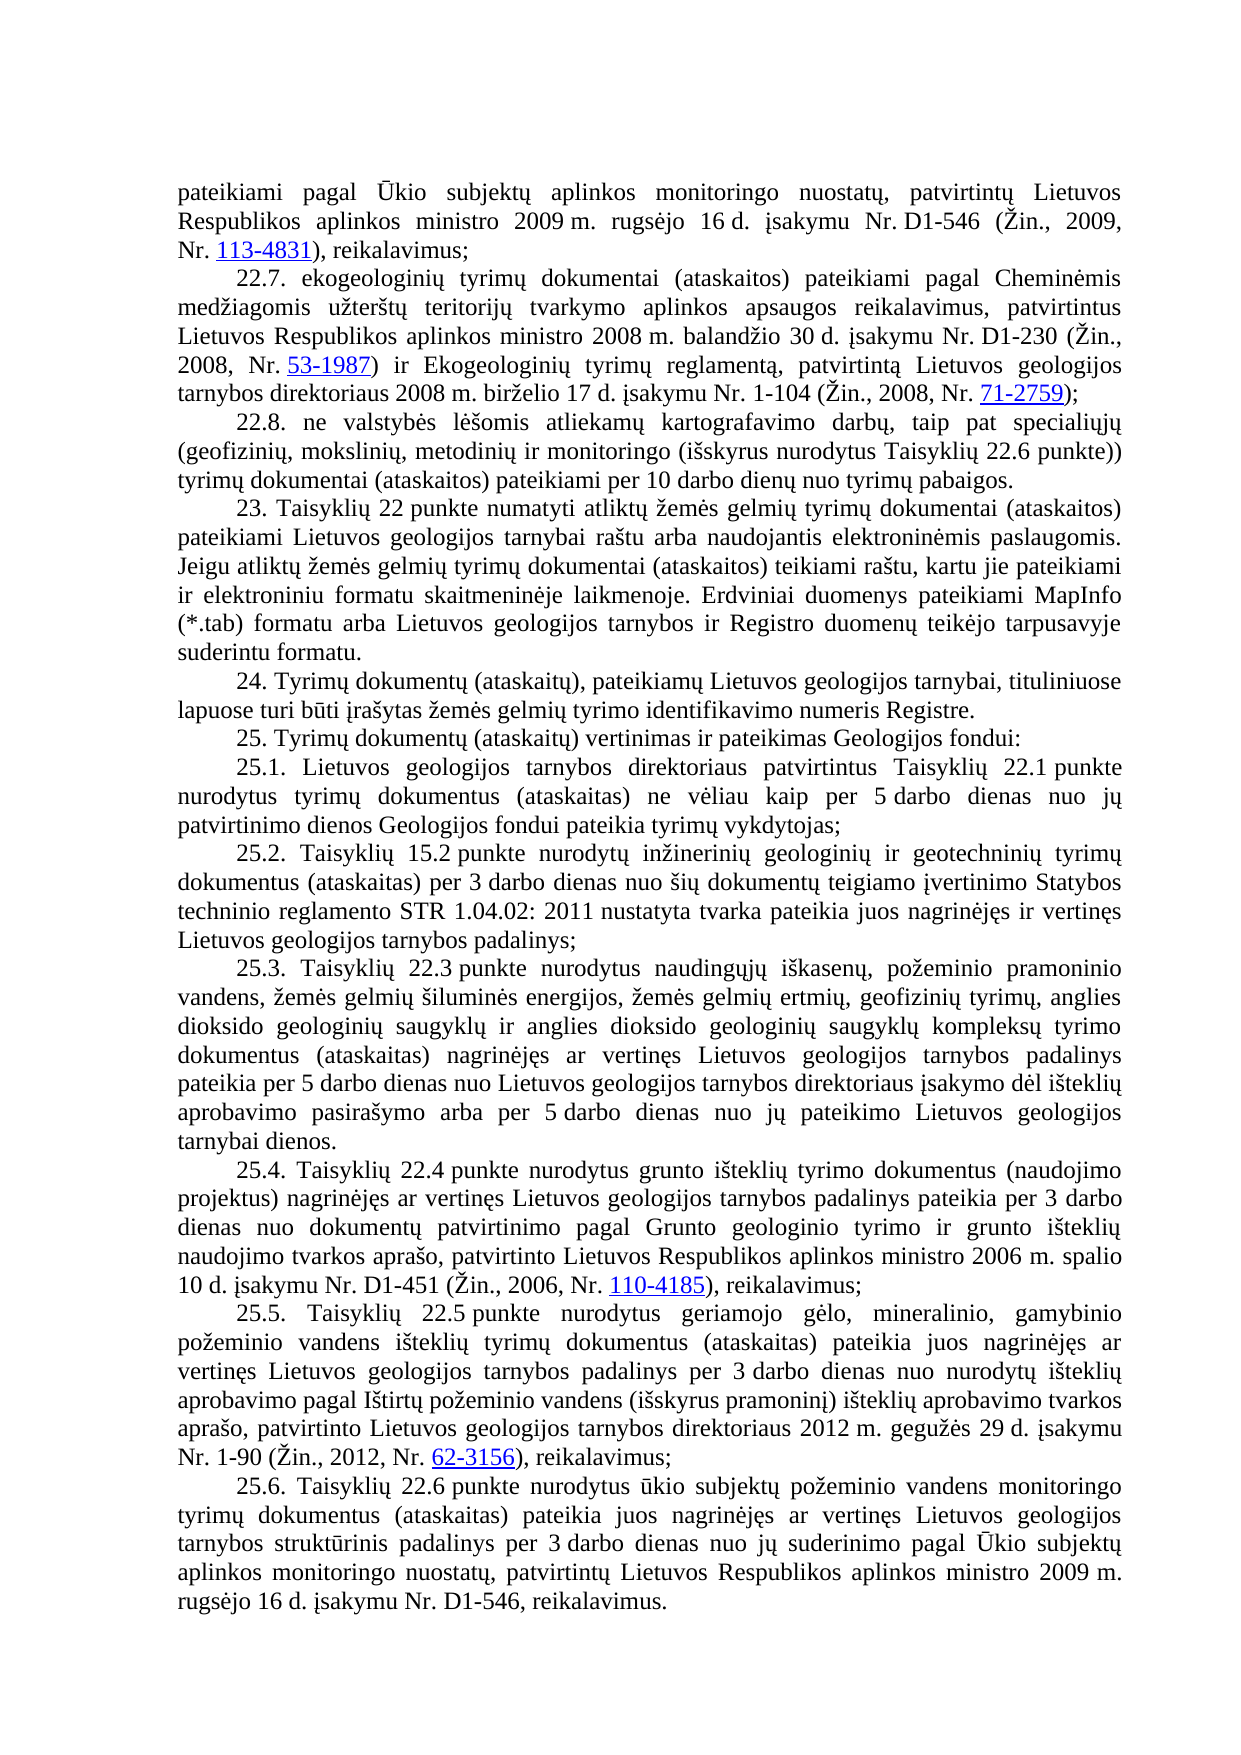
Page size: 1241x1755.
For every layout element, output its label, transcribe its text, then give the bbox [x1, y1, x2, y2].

text 25.4. Taisyklių 22.4 punkte nurodytus grunto išteklių tyrimo dokumentus (naudojimo projektus) nagrinėjęs ar vertinęs Lietuvos geologijos tarnybos padalinys pateikia per 3 darbo dienas nuo dokumentų patvirtinimo pagal Grunto geologinio tyrimo ir grunto išteklių naudojimo tvarkos aprašo, patvirtinto Lietuvos Respublikos aplinkos ministro 2006 m. spalio 10 d. įsakymu Nr. D1-451 (Žin., 2006, Nr. 110-4185), reikalavimus; [177, 1155, 1122, 1298]
text 22.7. ekogeologinių tyrimų dokumentai (ataskaitos) pateikiami pagal Cheminėmis medžiagomis užterštų teritorijų tvarkymo aplinkos apsaugos reikalavimus, patvirtintus Lietuvos Respublikos aplinkos ministro 2008 m. balandžio 30 d. įsakymu Nr. D1-230 (Žin., 2008, Nr. 53-1987) ir Ekogeologinių tyrimų reglamentą, patvirtintą Lietuvos geologijos tarnybos direktoriaus 2008 m. birželio 17 d. įsakymu Nr. 1-104 (Žin., 2008, Nr. 71-2759); [177, 263, 1122, 407]
text 22.8. ne valstybės lėšomis atliekamų kartografavimo darbų, taip pat specialiųjų (geofizinių, mokslinių, metodinių ir monitoringo (išskyrus nurodytus Taisyklių 22.6 punkte)) tyrimų dokumentai (ataskaitos) pateikiami per 10 darbo dienų nuo tyrimų pabaigos. [177, 407, 1122, 493]
text 25.5. Taisyklių 22.5 punkte nurodytus geriamojo gėlo, mineralinio, gamybinio požeminio vandens išteklių tyrimų dokumentus (ataskaitas) pateikia juos nagrinėjęs ar vertinęs Lietuvos geologijos tarnybos padalinys per 3 darbo dienas nuo nurodytų išteklių aprobavimo pagal Ištirtų požeminio vandens (išskyrus pramoninį) išteklių aprobavimo tvarkos aprašo, patvirtinto Lietuvos geologijos tarnybos direktoriaus 2012 m. gegužės 29 d. įsakymu Nr. 1-90 (Žin., 2012, Nr. 62-3156), reikalavimus; [177, 1298, 1122, 1471]
text 25.3. Taisyklių 22.3 punkte nurodytus naudingųjų iškasenų, požeminio pramoninio vandens, žemės gelmių šiluminės energijos, žemės gelmių ertmių, geofizinių tyrimų, anglies dioksido geologinių saugyklų ir anglies dioksido geologinių saugyklų kompleksų tyrimo dokumentus (ataskaitas) nagrinėjęs ar vertinęs Lietuvos geologijos tarnybos padalinys pateikia per 5 darbo dienas nuo Lietuvos geologijos tarnybos direktoriaus įsakymo dėl išteklių aprobavimo pasirašymo arba per 5 darbo dienas nuo jų pateikimo Lietuvos geologijos tarnybai dienos. [177, 953, 1122, 1155]
text 25.2. Taisyklių 15.2 punkte nurodytų inžinerinių geologinių ir geotechninių tyrimų dokumentus (ataskaitas) per 3 darbo dienas nuo šių dokumentų teigiamo įvertinimo Statybos techninio reglamento STR 1.04.02: 2011 nustatyta tvarka pateikia juos nagrinėjęs ir vertinęs Lietuvos geologijos tarnybos padalinys; [177, 838, 1122, 953]
text pateikiami pagal Ūkio subjektų aplinkos monitoringo nuostatų, patvirtintų Lietuvos Respublikos aplinkos ministro 2009 m. rugsėjo 16 d. įsakymu Nr. D1-546 (Žin., 2009, Nr. 113-4831), reikalavimus; [177, 177, 1122, 263]
text 25. Tyrimų dokumentų (ataskaitų) vertinimas ir pateikimas Geologijos fondui: [177, 723, 1122, 752]
text 25.6. Taisyklių 22.6 punkte nurodytus ūkio subjektų požeminio vandens monitoringo tyrimų dokumentus (ataskaitas) pateikia juos nagrinėjęs ar vertinęs Lietuvos geologijos tarnybos struktūrinis padalinys per 3 darbo dienas nuo jų suderinimo pagal Ūkio subjektų aplinkos monitoringo nuostatų, patvirtintų Lietuvos Respublikos aplinkos ministro 2009 m. rugsėjo 16 d. įsakymu Nr. D1-546, reikalavimus. [177, 1471, 1122, 1615]
text 25.1. Lietuvos geologijos tarnybos direktoriaus patvirtintus Taisyklių 22.1 punkte nurodytus tyrimų dokumentus (ataskaitas) ne vėliau kaip per 5 darbo dienas nuo jų patvirtinimo dienos Geologijos fondui pateikia tyrimų vykdytojas; [177, 752, 1122, 838]
text 23. Taisyklių 22 punkte numatyti atliktų žemės gelmių tyrimų dokumentai (ataskaitos) pateikiami Lietuvos geologijos tarnybai raštu arba naudojantis elektroninėmis paslaugomis. Jeigu atliktų žemės gelmių tyrimų dokumentai (ataskaitos) teikiami raštu, kartu jie pateikiami ir elektroniniu formatu skaitmeninėje laikmenoje. Erdviniai duomenys pateikiami MapInfo (*.tab) formatu arba Lietuvos geologijos tarnybos ir Registro duomenų teikėjo tarpusavyje suderintu formatu. [177, 493, 1122, 666]
text 24. Tyrimų dokumentų (ataskaitų), pateikiamų Lietuvos geologijos tarnybai, tituliniuose lapuose turi būti įrašytas žemės gelmių tyrimo identifikavimo numeris Registre. [177, 666, 1122, 723]
